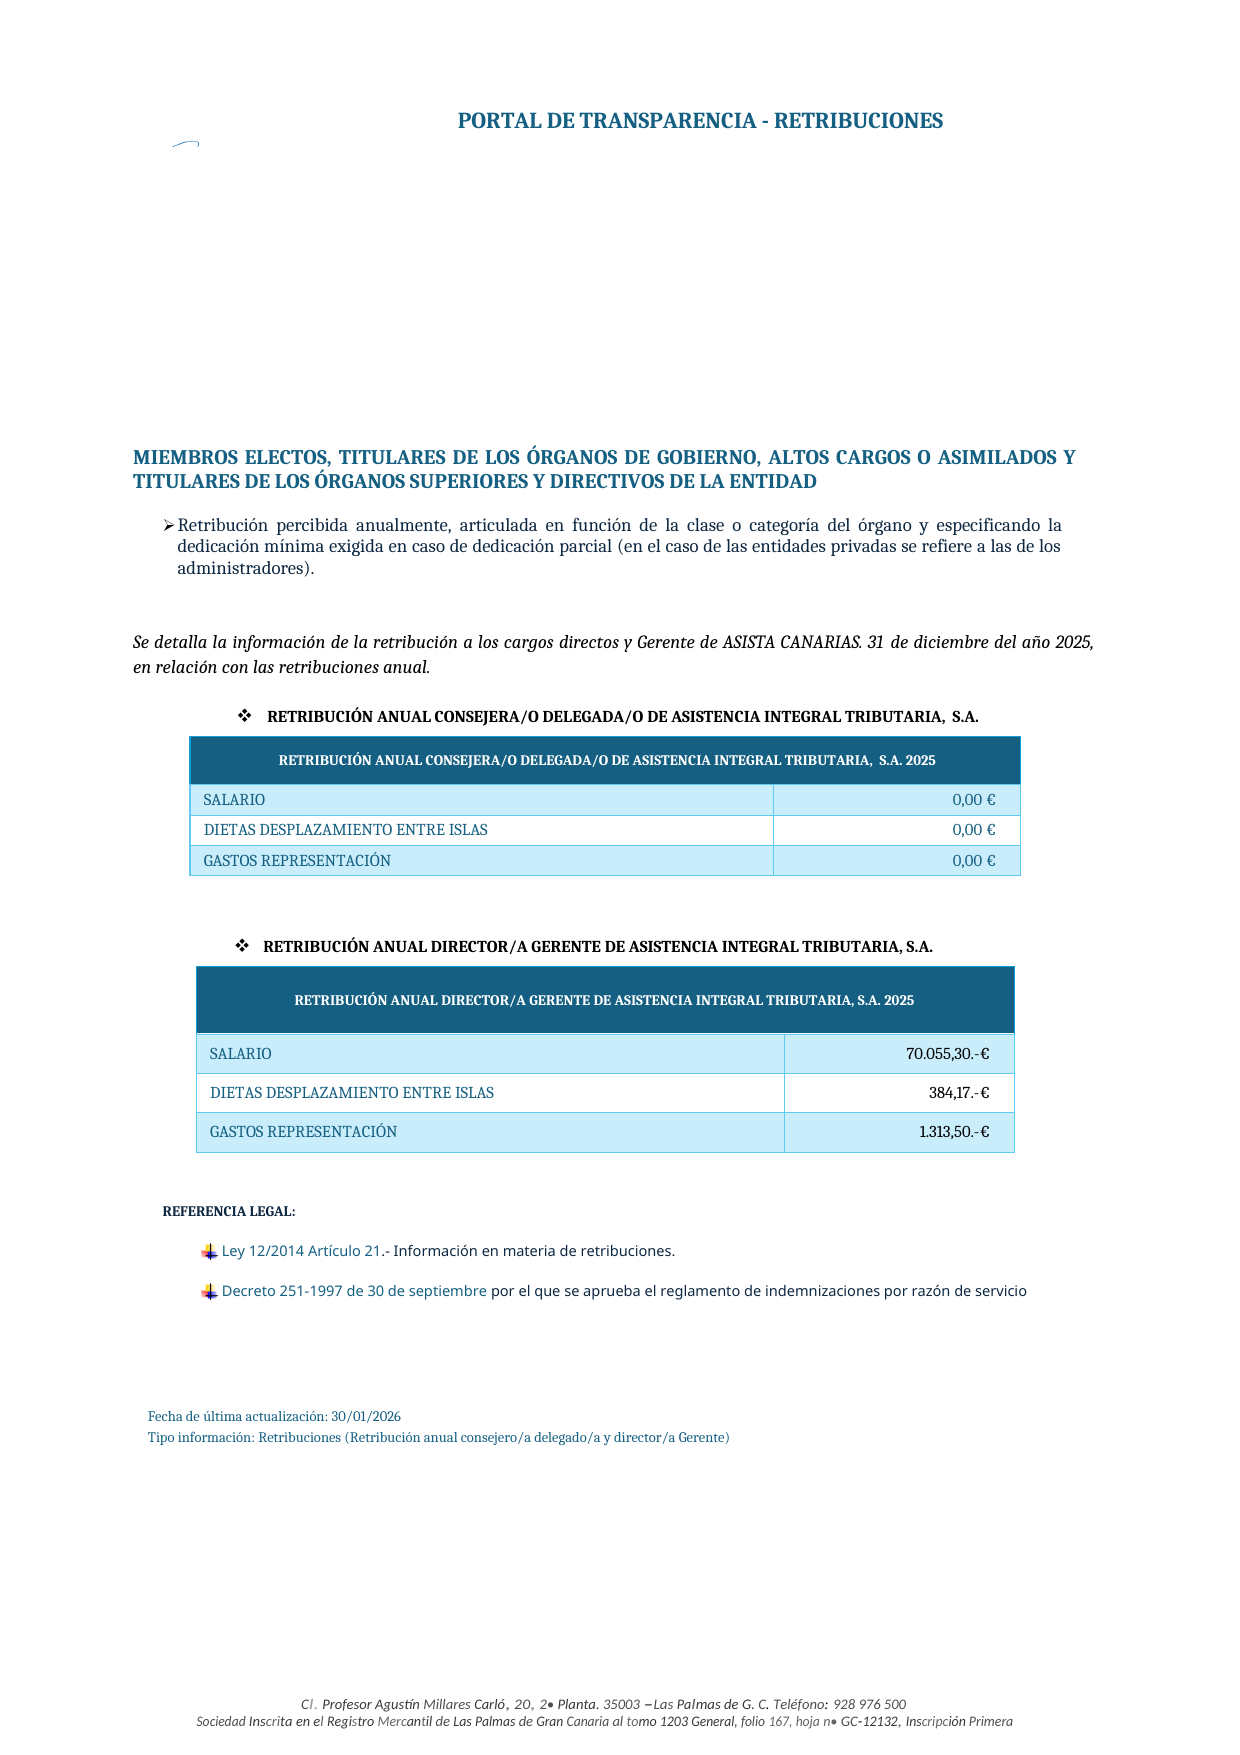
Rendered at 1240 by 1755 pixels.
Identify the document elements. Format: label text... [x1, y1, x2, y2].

list RETRIBUCIÓN ANUAL DIRECTOR/A GERENTE DE ASISTENCIA INTEGRAL TRIBUTARIA, S.A. [162, 937, 1004, 956]
table_header RETRIBUCIÓN ANUAL DIRECTOR/A GERENTE DE ASISTENCIA INTEGRAL TRIBUTARIA, S.A. 2025 [197, 967, 1014, 1033]
table_cell SALARIO [191, 785, 773, 815]
table_header RETRIBUCIÓN ANUAL CONSEJERA/O DELEGADA/O DE ASISTENCIA INTEGRAL TRIBUTARIA, S.A. 2025 [191, 737, 1020, 784]
table_cell 0,00 € [774, 846, 1020, 875]
text Tipo información: Retribuciones (Retribución anual consejero/a delegado/a y director/a Gerente) [148, 1426, 1093, 1447]
list Ley 12/2014 Artículo 21.- Información en materia de retribuciones. [200, 1241, 1093, 1261]
list Retribución percibida anualmente, articulada en función de la clase o categoría del órgano y especificando la dedicación mínima exigida en caso de dedicación parcial (en el caso de las entidades privadas se refiere a las de los administradores). [162, 514, 1063, 579]
table_cell 0,00 € [774, 785, 1020, 815]
table_cell 0,00 € [774, 816, 1020, 845]
text Fecha de última actualización: 30/01/2026 [148, 1405, 1093, 1426]
table_cell DIETAS DESPLAZAMIENTO ENTRE ISLAS [197, 1074, 784, 1112]
table_cell 70.055,30.-€ [785, 1035, 1014, 1073]
text MIEMBROS ELECTOS, TITULARES DE LOS ÓRGANOS DE GOBIERNO, ALTOS CARGOS O ASIMILADOS Y TITULARES DE LOS ÓRGANOS SUPERIORES Y DIRECTIVOS DE LA ENTIDAD [133, 446, 1078, 494]
table_cell SALARIO [197, 1035, 784, 1073]
table_cell DIETAS DESPLAZAMIENTO ENTRE ISLAS [191, 816, 773, 845]
text Se detalla la información de la retribución a los cargos directos y Gerente de ASISTA CANARIAS. 31 de diciembre del año 2025, en relación con las retribuciones anual. [133, 631, 1095, 678]
text REFERENCIA LEGAL: [162, 1203, 1093, 1220]
list Decreto 251-1997 de 30 de septiembre por el que se aprueba el reglamento de indemnizaciones por razón de servicio [200, 1281, 1093, 1301]
table_cell GASTOS REPRESENTACIÓN [191, 846, 773, 875]
table_cell 1.313,50.-€ [785, 1113, 1014, 1152]
list RETRIBUCIÓN ANUAL CONSEJERA/O DELEGADA/O DE ASISTENCIA INTEGRAL TRIBUTARIA, S.A. [192, 707, 1093, 727]
table_cell GASTOS REPRESENTACIÓN [197, 1113, 784, 1152]
table_cell 384,17.-€ [785, 1074, 1014, 1112]
